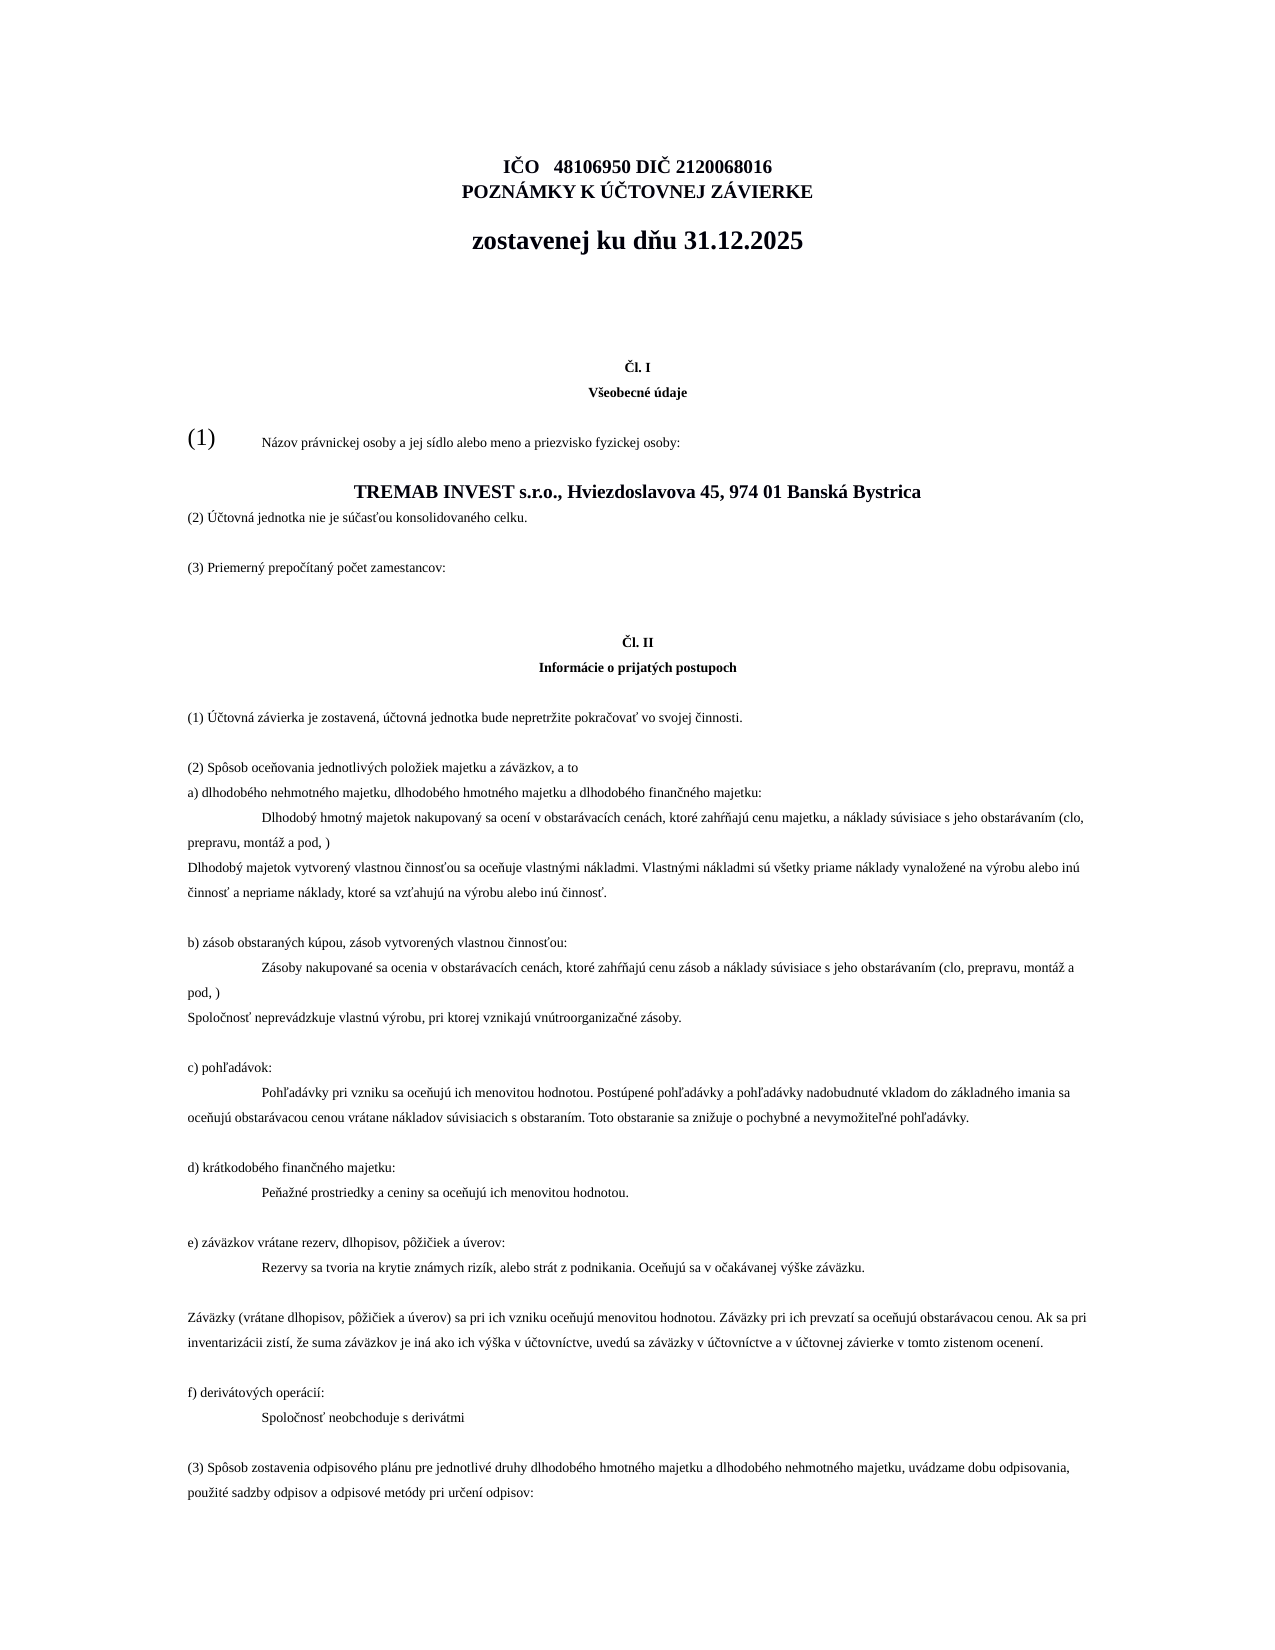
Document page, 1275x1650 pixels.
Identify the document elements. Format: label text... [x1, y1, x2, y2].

text IČO 48106950 DIČ 2120068016 [187, 150, 1087, 175]
text POZNÁMKY K ÚČTOVNEJ ZÁVIERKE [187, 175, 1087, 200]
text e) záväzkov vrátane rezerv, dlhopisov, pôžičiek a úverov: [187, 1225, 1087, 1250]
text Informácie o prijatých postupoch [187, 650, 1087, 675]
text Všeobecné údaje [187, 375, 1087, 400]
text c) pohľadávok: [187, 1050, 1087, 1075]
text Čl. II [187, 625, 1087, 650]
text (1) Účtovná závierka je zostavená, účtovná jednotka bude nepretržite pokračovať vo svojej činnosti. [187, 700, 1087, 725]
text b) zásob obstaraných kúpou, zásob vytvorených vlastnou činnosťou: [187, 925, 1087, 950]
text Čl. I [187, 350, 1087, 375]
text (3) Priemerný prepočítaný počet zamestancov: [187, 550, 1087, 575]
text Pohľadávky pri vzniku sa oceňujú ich menovitou hodnotou. Postúpené pohľadávky a pohľadávky nadobudnuté vkladom do základného imania sa oceňujú obstarávacou cenou vrátane nákladov súvisiacich s obstaraním. Toto obstaranie sa znižuje o pochybné a nevymožiteľné pohľadávky. [187, 1075, 1087, 1125]
text TREMAB INVEST s.r.o., Hviezdoslavova 45, 974 01 Banská Bystrica [187, 475, 1087, 500]
text Dlhodobý majetok vytvorený vlastnou činnosťou sa oceňuje vlastnými nákladmi. Vlastnými nákladmi sú všetky priame náklady vynaložené na výrobu alebo inú činnosť a nepriame náklady, ktoré sa vzťahujú na výrobu alebo inú činnosť. [187, 850, 1087, 900]
text Peňažné prostriedky a ceniny sa oceňujú ich menovitou hodnotou. [187, 1175, 1087, 1200]
text Spoločnosť neprevádzkuje vlastnú výrobu, pri ktorej vznikajú vnútroorganizačné zásoby. [187, 1000, 1087, 1025]
text Rezervy sa tvoria na krytie známych rizík, alebo strát z podnikania. Oceňujú sa v očakávanej výške záväzku. [187, 1250, 1087, 1275]
text d) krátkodobého finančného majetku: [187, 1150, 1087, 1175]
text Dlhodobý hmotný majetok nakupovaný sa ocení v obstarávacích cenách, ktoré zahŕňajú cenu majetku, a náklady súvisiace s jeho obstarávaním (clo, prepravu, montáž a pod, ) [187, 800, 1087, 850]
text a) dlhodobého nehmotného majetku, dlhodobého hmotného majetku a dlhodobého finančného majetku: [187, 775, 1087, 800]
text Zásoby nakupované sa ocenia v obstarávacích cenách, ktoré zahŕňajú cenu zásob a náklady súvisiace s jeho obstarávaním (clo, prepravu, montáž a pod, ) [187, 950, 1087, 1000]
text (2) Účtovná jednotka nie je súčasťou konsolidovaného celku. [187, 500, 1087, 525]
text f) derivátových operácií: [187, 1375, 1087, 1400]
text Záväzky (vrátane dlhopisov, pôžičiek a úverov) sa pri ich vzniku oceňujú menovitou hodnotou. Záväzky pri ich prevzatí sa oceňujú obstarávacou cenou. Ak sa pri inventarizácii zistí, že suma záväzkov je iná ako ich výška v účtovníctve, uvedú sa záväzky v účtovníctve a v účtovnej závierke v tomto zistenom ocenení. [187, 1300, 1087, 1350]
text (2) Spôsob oceňovania jednotlivých položiek majetku a záväzkov, a to [187, 750, 1087, 775]
text Spoločnosť neobchoduje s derivátmi [187, 1400, 1087, 1425]
text zostavenej ku dňu 31.12.2025 [187, 225, 1087, 250]
list Názov právnickej osoby a jej sídlo alebo meno a priezvisko fyzickej osoby: [187, 425, 1087, 450]
text (3) Spôsob zostavenia odpisového plánu pre jednotlivé druhy dlhodobého hmotného majetku a dlhodobého nehmotného majetku, uvádzame dobu odpisovania, použité sadzby odpisov a odpisové metódy pri určení odpisov: [187, 1450, 1087, 1500]
